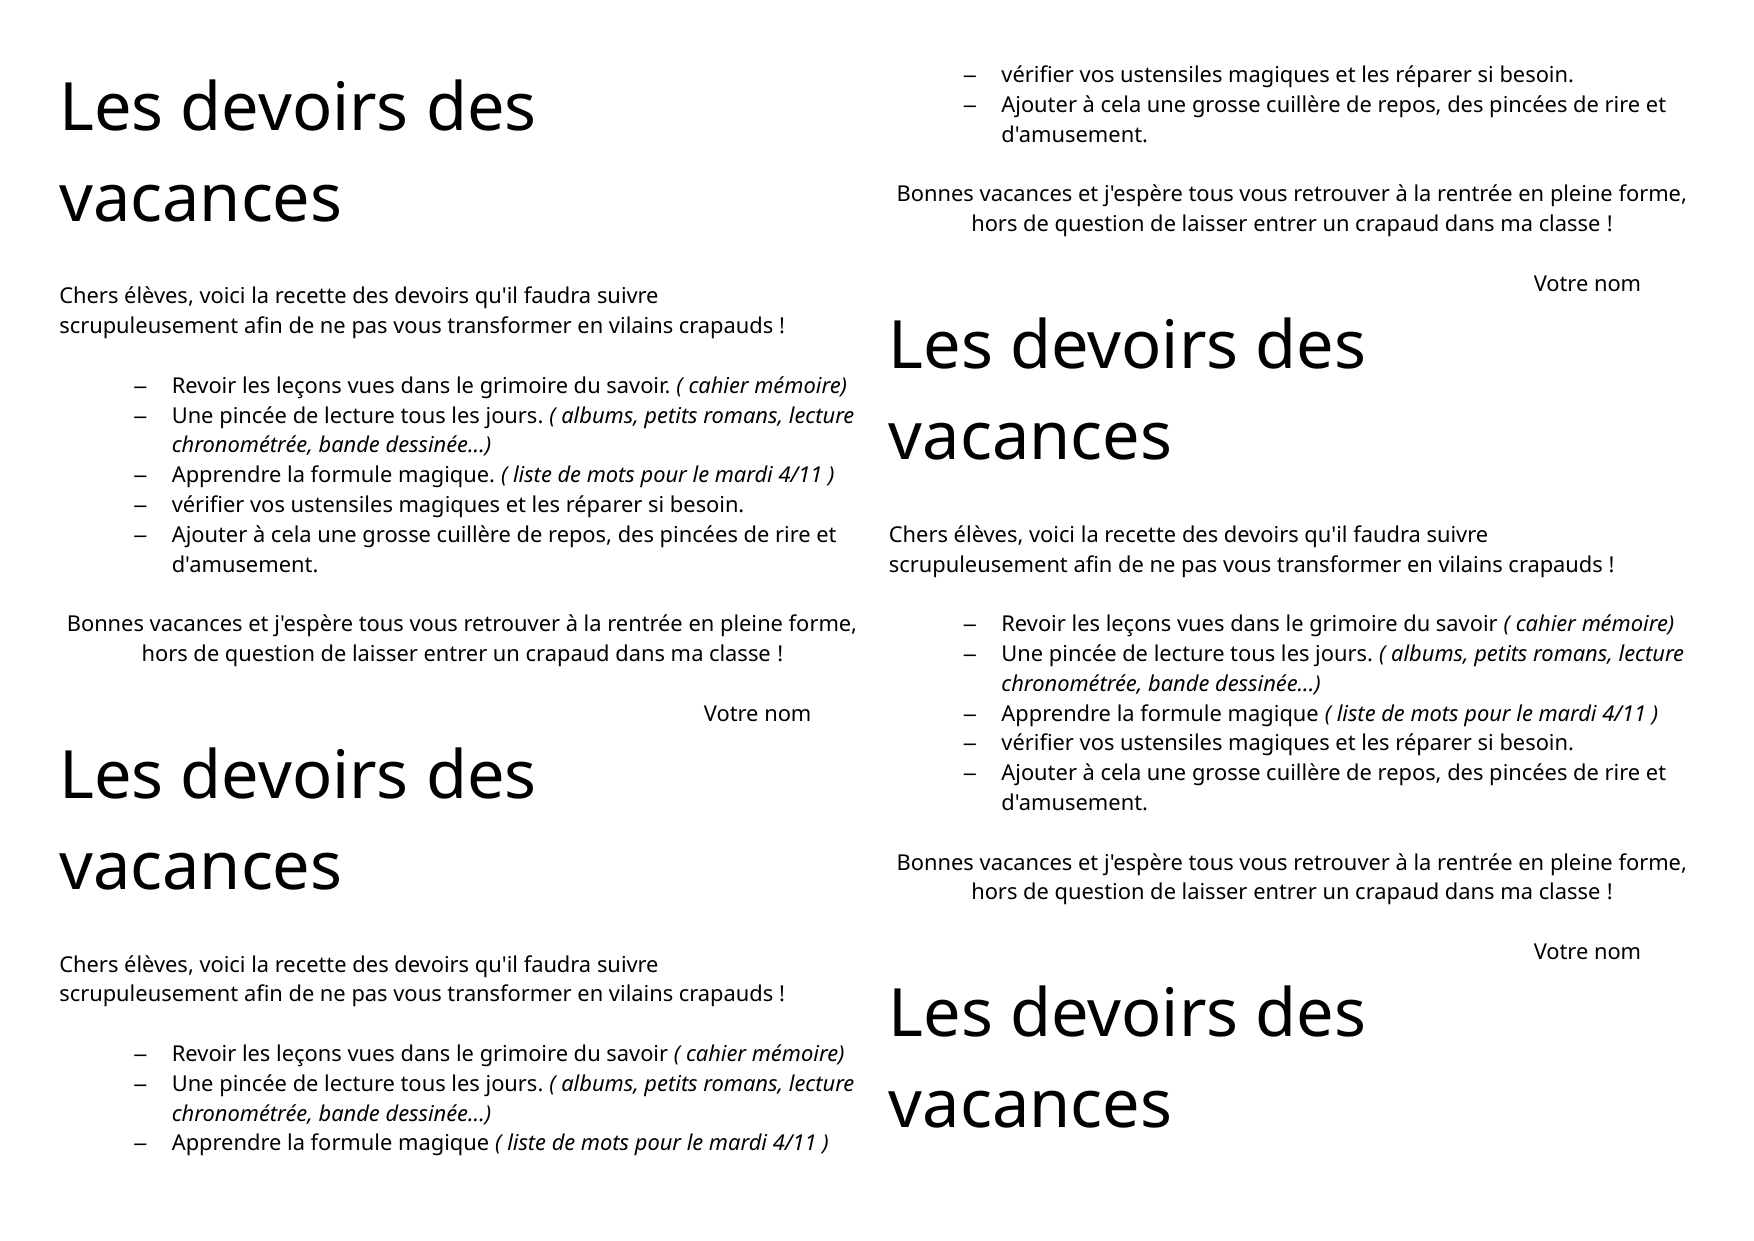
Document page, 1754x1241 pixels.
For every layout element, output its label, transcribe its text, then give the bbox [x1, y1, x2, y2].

list vérifier vos ustensiles magiques et les réparer si besoin. [964, 727, 1695, 757]
list Ajouter à cela une grosse cuillère de repos, des pincées de rire et d'amusement. [134, 519, 865, 578]
text Votre nom [59, 697, 865, 727]
text Chers élèves, voici la recette des devoirs qu'il faudra suivre scrupuleusement afin de ne pas vous transformer en vilains crapauds ! [59, 949, 865, 1008]
text Votre nom [889, 936, 1695, 966]
list vérifier vos ustensiles magiques et les réparer si besoin. [134, 489, 865, 519]
list Une pincée de lecture tous les jours. ( albums, petits romans, lecture chronométrée, bande dessinée...) [134, 1068, 865, 1127]
list vérifier vos ustensiles magiques et les réparer si besoin. [964, 59, 1695, 89]
list Une pincée de lecture tous les jours. ( albums, petits romans, lecture chronométrée, bande dessinée...) [134, 399, 865, 459]
text Bonnes vacances et j'espère tous vous retrouver à la rentrée en pleine forme, hors de question de laisser entrer un crapaud dans ma classe ! [889, 178, 1695, 238]
list Ajouter à cela une grosse cuillère de repos, des pincées de rire et d'amusement. [964, 757, 1695, 817]
text Bonnes vacances et j'espère tous vous retrouver à la rentrée en pleine forme, hors de question de laisser entrer un crapaud dans ma classe ! [59, 608, 865, 668]
text Les devoirs des vacances [889, 297, 1695, 479]
text Chers élèves, voici la recette des devoirs qu'il faudra suivre scrupuleusement afin de ne pas vous transformer en vilains crapauds ! [889, 519, 1695, 578]
text Les devoirs des vacances [59, 59, 865, 241]
list Revoir les leçons vues dans le grimoire du savoir ( cahier mémoire) [134, 1038, 865, 1068]
list Apprendre la formule magique ( liste de mots pour le mardi 4/11 ) [134, 1127, 865, 1157]
list Ajouter à cela une grosse cuillère de repos, des pincées de rire et d'amusement. [964, 89, 1695, 148]
text Les devoirs des vacances [889, 966, 1695, 1147]
list Une pincée de lecture tous les jours. ( albums, petits romans, lecture chronométrée, bande dessinée...) [964, 638, 1695, 697]
text Votre nom [889, 268, 1695, 297]
text Bonnes vacances et j'espère tous vous retrouver à la rentrée en pleine forme, hors de question de laisser entrer un crapaud dans ma classe ! [889, 846, 1695, 906]
text Les devoirs des vacances [59, 727, 865, 909]
list Apprendre la formule magique. ( liste de mots pour le mardi 4/11 ) [134, 459, 865, 489]
text Chers élèves, voici la recette des devoirs qu'il faudra suivre scrupuleusement afin de ne pas vous transformer en vilains crapauds ! [59, 280, 865, 340]
list Revoir les leçons vues dans le grimoire du savoir ( cahier mémoire) [964, 608, 1695, 638]
list Revoir les leçons vues dans le grimoire du savoir. ( cahier mémoire) [134, 370, 865, 399]
list Apprendre la formule magique ( liste de mots pour le mardi 4/11 ) [964, 697, 1695, 727]
